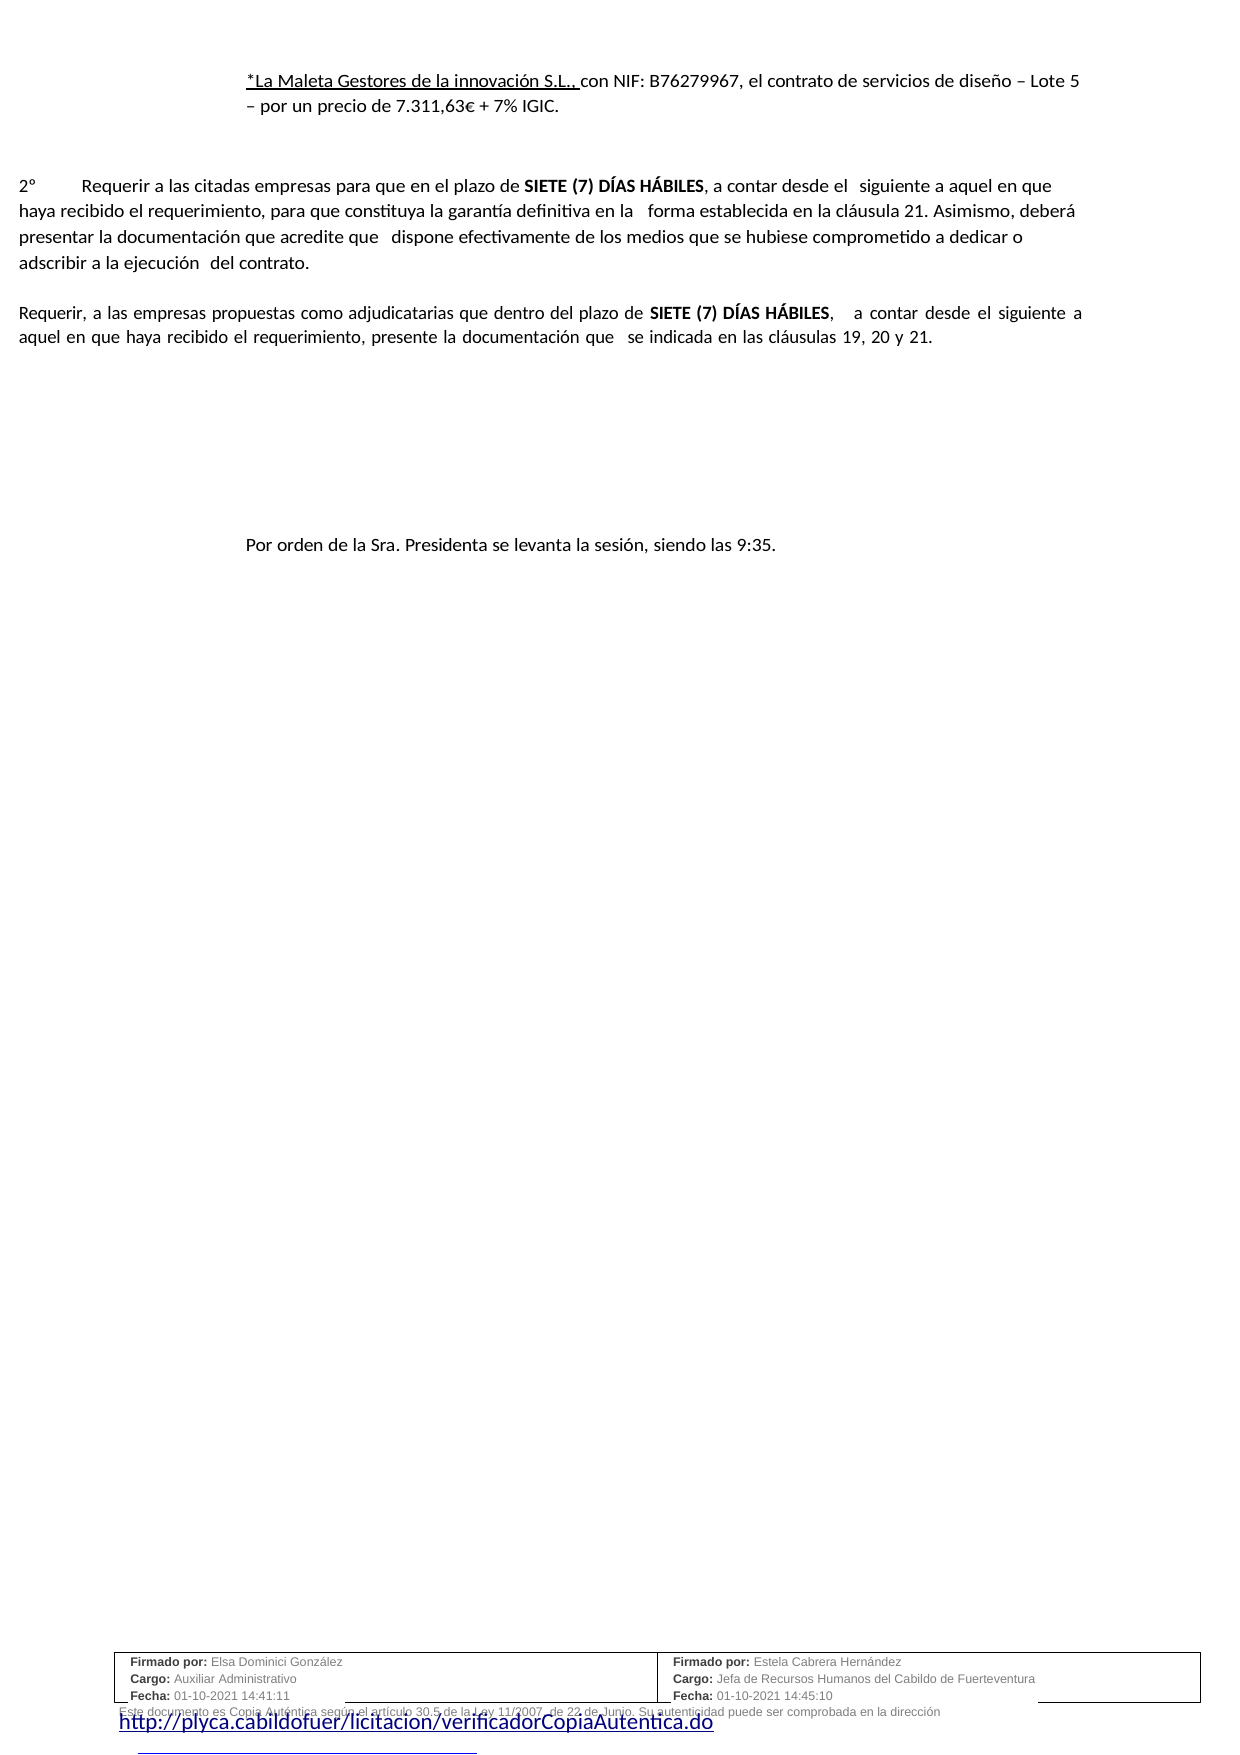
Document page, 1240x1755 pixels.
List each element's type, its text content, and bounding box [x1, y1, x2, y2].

text – por un precio de 7.311,63€ + 7% IGIC. [246, 94, 1212, 117]
text 2º Requerir a las citadas empresas para que en el plazo de SIETE (7) DÍAS HÁBILES, a contar desde el siguiente a aquel en que haya recibido el requerimiento, para que constituya la garantía definitiva en la forma establecida en la cláusula 21. Asimismo, deberá presentar la documentación que acredite que dispone efectivamente de los medios que se hubiese comprometido a dedicar o adscribir a la ejecución del contrato. [19, 174, 1075, 274]
text Por orden de la Sra. Presidenta se levanta la sesión, siendo las 9:35. [246, 533, 1212, 556]
text *La Maleta Gestores de la innovación S.L., con NIF: B76279967, el contrato de servicios de diseño – Lote 5 [246, 69, 1212, 92]
text Requerir, a las empresas propuestas como adjudicatarias que dentro del plazo de SIETE (7) DÍAS HÁBILES, a contar desde el siguiente a aquel en que haya recibido el requerimiento, presente la documentación que se indicada en las cláusulas 19, 20 y 21. [19, 301, 1082, 348]
